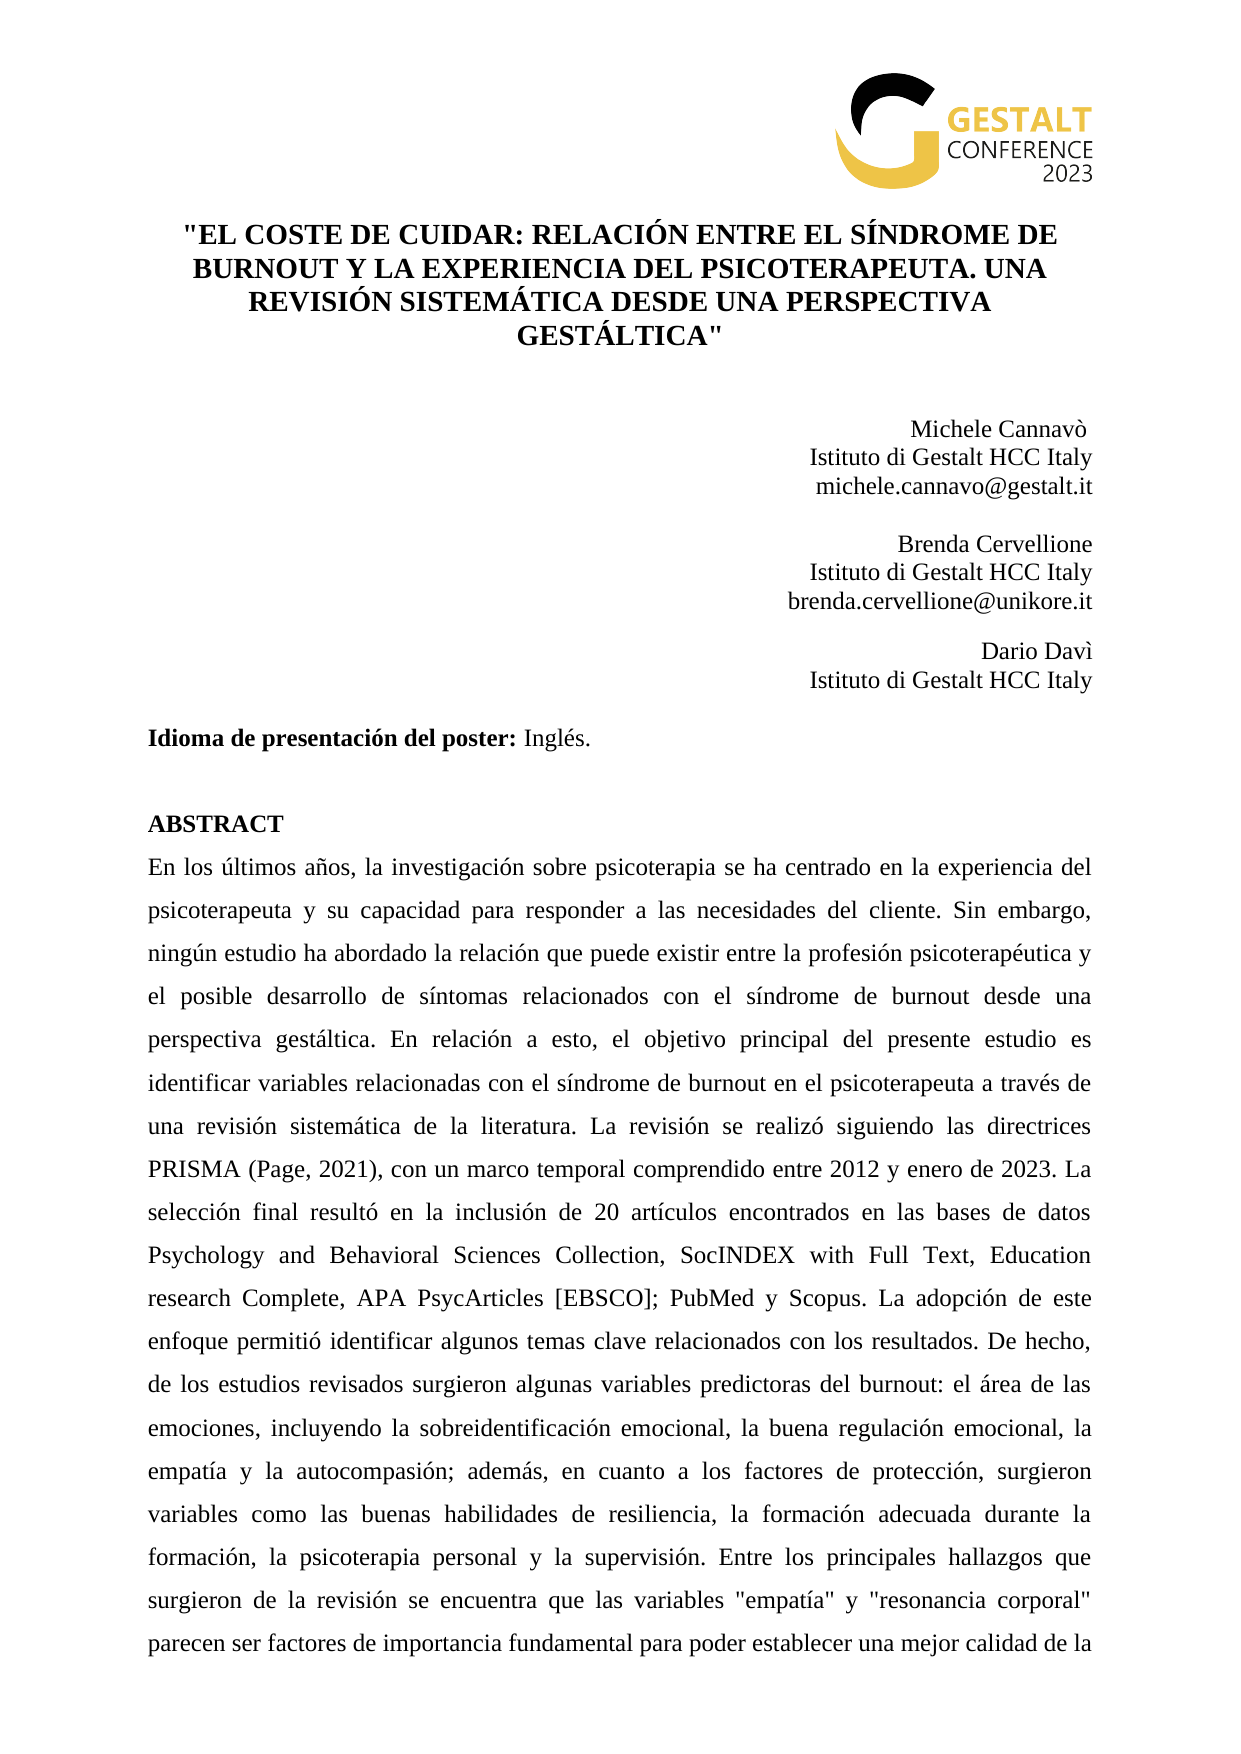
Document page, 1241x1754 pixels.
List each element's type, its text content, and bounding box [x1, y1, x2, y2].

text brenda.cervellione@unikore.it [148, 586, 1092, 615]
text Michele Cannavò [885, 414, 1092, 442]
text Istituto di Gestalt HCC Italy [148, 665, 1092, 694]
text ABSTRACT [148, 809, 1092, 838]
text Istituto di Gestalt HCC Italy [148, 442, 1092, 471]
text En los últimos años, la investigación sobre psicoterapia se ha centrado en la experiencia del psicoterapeuta y su capacidad para responder a las necesidades del cliente. Sin embargo, ningún estudio ha abordado la relación que puede existir entre la profesión psicoterapéutica y el posible desarrollo de síntomas relacionados con el síndrome de burnout desde una perspectiva gestáltica. En relación a esto, el objetivo principal del presente estudio es identificar variables relacionadas con el síndrome de burnout en el psicoterapeuta a través de una revisión sistemática de la literatura. La revisión se realizó siguiendo las directrices PRISMA (Page, 2021), con un marco temporal comprendido entre 2012 y enero de 2023. La selección final resultó en la inclusión de 20 artículos encontrados en las bases de datos Psychology and Behavioral Sciences Collection, SocINDEX with Full Text, Education research Complete, APA PsycArticles [EBSCO]; PubMed y Scopus. La adopción de este enfoque permitió identificar algunos temas clave relacionados con los resultados. De hecho, de los estudios revisados surgieron algunas variables predictoras del burnout: el área de las emociones, incluyendo la sobreidentificación emocional, la buena regulación emocional, la empatía y la autocompasión; además, en cuanto a los factores de protección, surgieron variables como las buenas habilidades de resiliencia, la formación adecuada durante la formación, la psicoterapia personal y la supervisión. Entre los principales hallazgos que surgieron de la revisión se encuentra que las variables "empatía" y "resonancia corporal" parecen ser factores de importancia fundamental para poder establecer una mejor calidad de la [148, 852, 1092, 1657]
text Istituto di Gestalt HCC Italy [148, 557, 1092, 586]
picture [835, 73, 1093, 189]
text michele.cannavo@gestalt.it [148, 471, 1092, 500]
text Idioma de presentación del poster: Inglés. [148, 723, 1092, 751]
text Dario Davì [148, 636, 1092, 665]
text "EL COSTE DE CUIDAR: RELACIÓN ENTRE EL SÍNDROME DE BURNOUT Y LA EXPERIENCIA DEL PSICOTERAPEUTA. UNA REVISIÓN SISTEMÁTICA DESDE UNA PERSPECTIVA GESTÁLTICA" [148, 217, 1092, 351]
text Brenda Cervellione [148, 529, 1092, 557]
